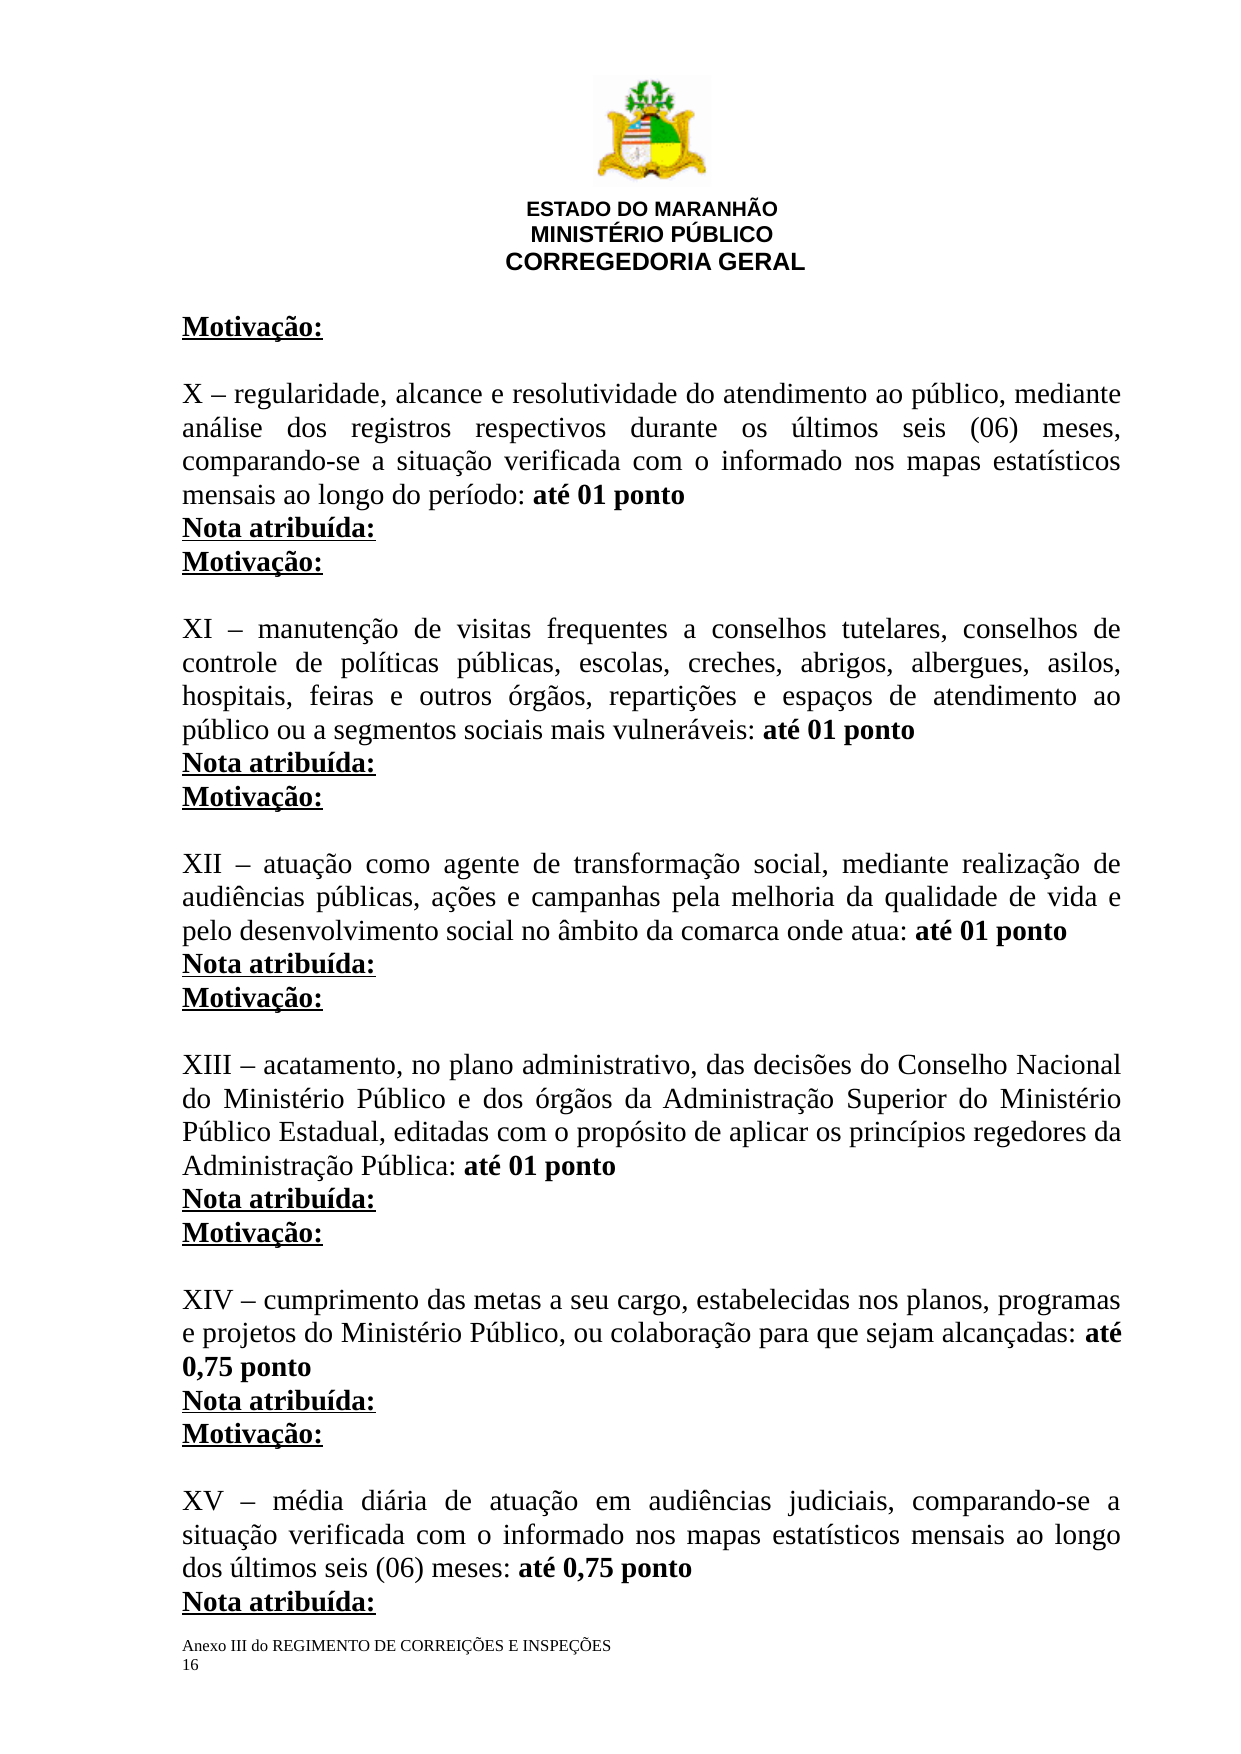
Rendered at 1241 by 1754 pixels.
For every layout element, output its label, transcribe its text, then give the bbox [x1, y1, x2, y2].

text Motivação: [182, 779, 1122, 812]
text Motivação: [182, 309, 1122, 343]
text Nota atribuída: [182, 511, 1122, 544]
text Nota atribuída: [182, 745, 1122, 779]
text Motivação: [182, 980, 1122, 1014]
text XII – atuação como agente de transformação social, mediante realização de audiências públicas, ações e campanhas pela melhoria da qualidade de vida e pelo desenvolvimento social no âmbito da comarca onde atua: até 01 ponto [182, 846, 1122, 947]
text XV – média diária de atuação em audiências judiciais, comparando-se a situação verificada com o informado nos mapas estatísticos mensais ao longo dos últimos seis (06) meses: até 0,75 ponto [182, 1483, 1122, 1584]
text XI – manutenção de visitas frequentes a conselhos tutelares, conselhos de controle de políticas públicas, escolas, creches, abrigos, albergues, asilos, hospitais, feiras e outros órgãos, repartições e espaços de atendimento ao público ou a segmentos sociais mais vulneráveis: até 01 ponto [182, 611, 1122, 745]
text Motivação: [182, 544, 1122, 578]
text X – regularidade, alcance e resolutividade do atendimento ao público, mediante análise dos registros respectivos durante os últimos seis (06) meses, comparando-se a situação verificada com o informado nos mapas estatísticos mensais ao longo do período: até 01 ponto [182, 376, 1122, 511]
text Nota atribuída: [182, 1584, 1122, 1617]
text XIV – cumprimento das metas a seu cargo, estabelecidas nos planos, programas e projetos do Ministério Público, ou colaboração para que sejam alcançadas: até 0,75 ponto [182, 1282, 1122, 1383]
text Nota atribuída: [182, 1383, 1122, 1416]
text Motivação: [182, 1215, 1122, 1248]
text XIII – acatamento, no plano administrativo, das decisões do Conselho Nacional do Ministério Público e dos órgãos da Administração Superior do Ministério Público Estadual, editadas com o propósito de aplicar os princípios regedores da Administração Pública: até 01 ponto [182, 1047, 1122, 1181]
text Nota atribuída: [182, 947, 1122, 980]
text Motivação: [182, 1416, 1122, 1450]
text Nota atribuída: [182, 1181, 1122, 1215]
